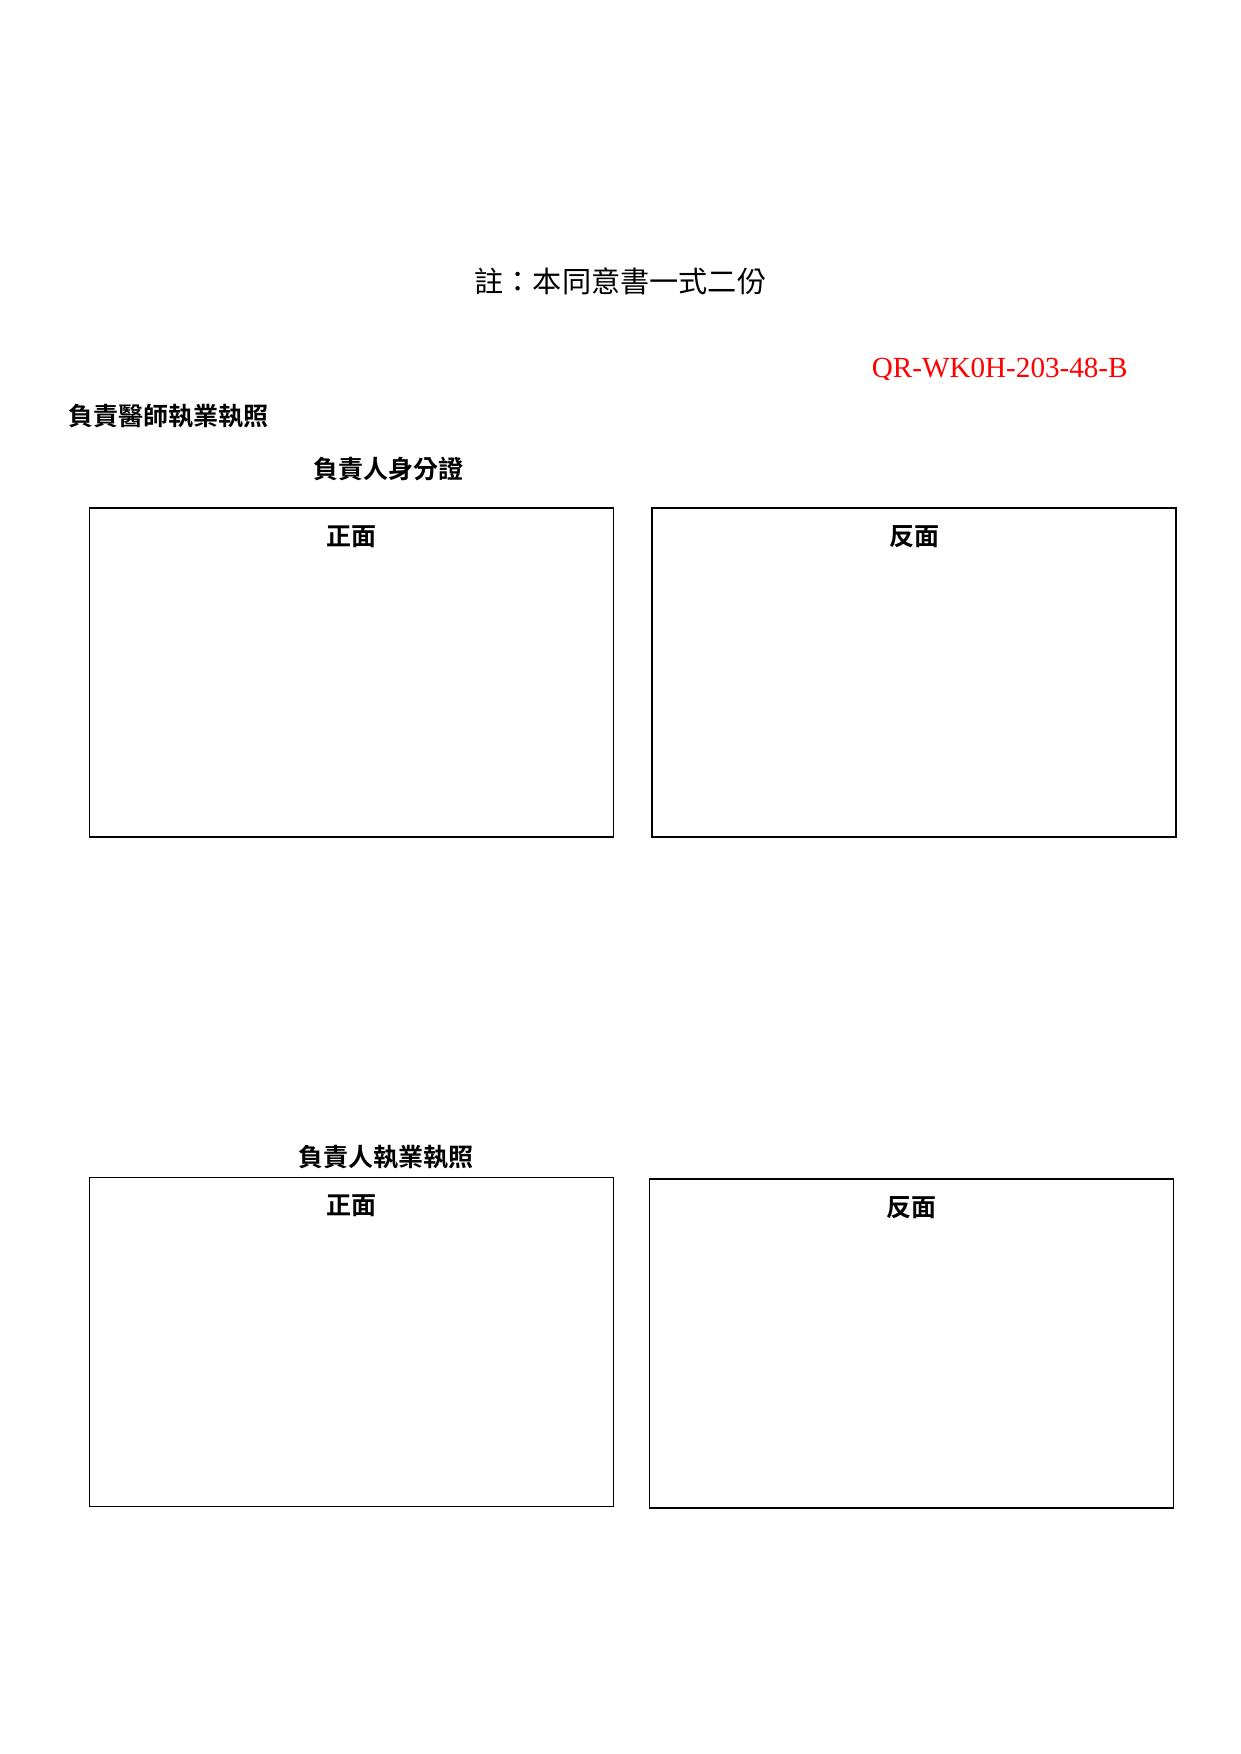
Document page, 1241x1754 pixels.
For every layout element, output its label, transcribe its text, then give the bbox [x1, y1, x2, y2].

text QR-WK0H-203-48-B [846, 344, 1153, 379]
text 正面 [105, 516, 598, 552]
text 反面 [668, 516, 1160, 552]
text 正面 [105, 1186, 598, 1222]
text 負責人執業執照 [89, 1113, 1152, 1176]
text 註：本同意書一式二份 [89, 238, 1152, 301]
text 反面 [665, 1187, 1158, 1223]
text 負責醫師執業執照 [15, 396, 322, 432]
text 負責人身分證 [0, 389, 1152, 488]
